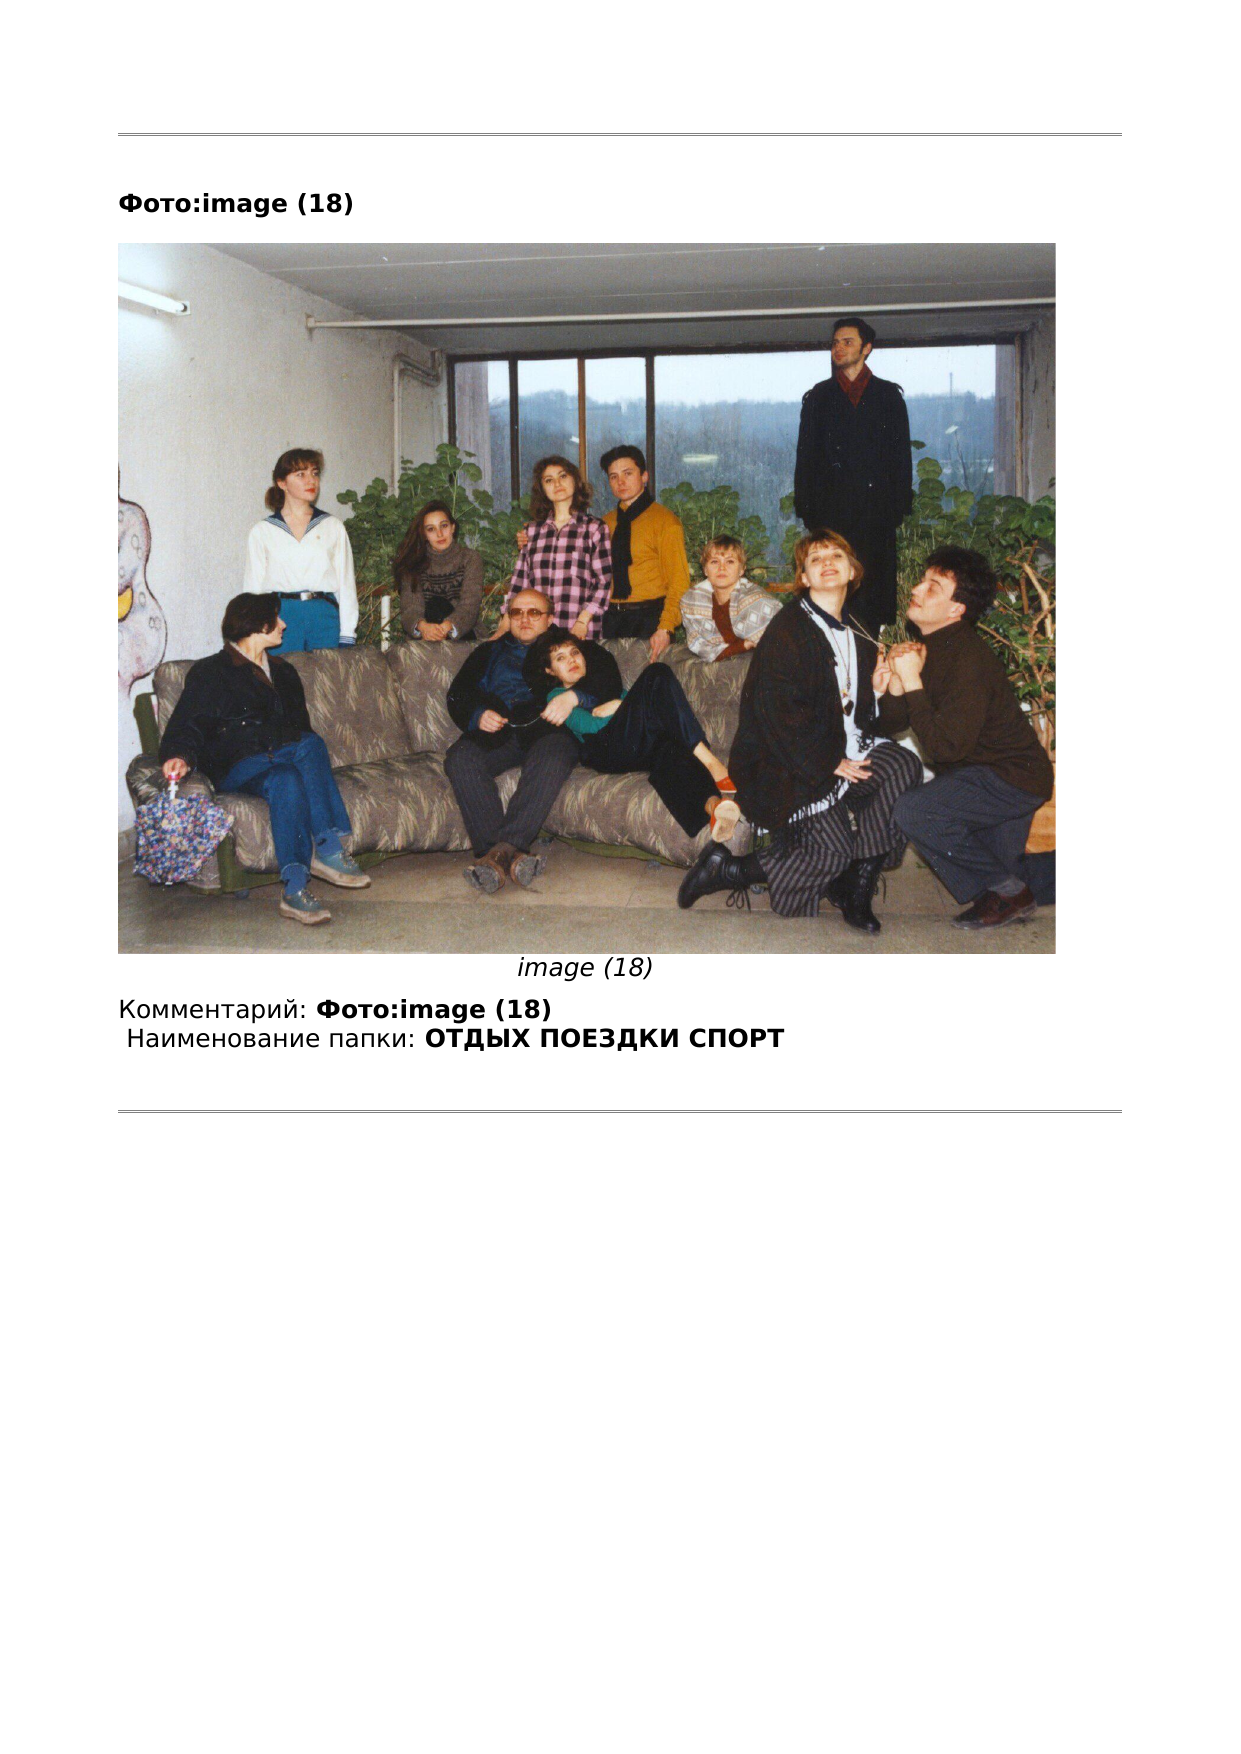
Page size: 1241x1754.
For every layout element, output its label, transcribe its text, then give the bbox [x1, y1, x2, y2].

text Комментарий: Фото:image (18) Наименование папки: ОТДЫХ ПОЕЗДКИ СПОРТ [118, 995, 1122, 1083]
subtitle Фото:image (18) [118, 189, 1122, 219]
text image (18) [118, 954, 1056, 983]
picture [118, 243, 1056, 954]
